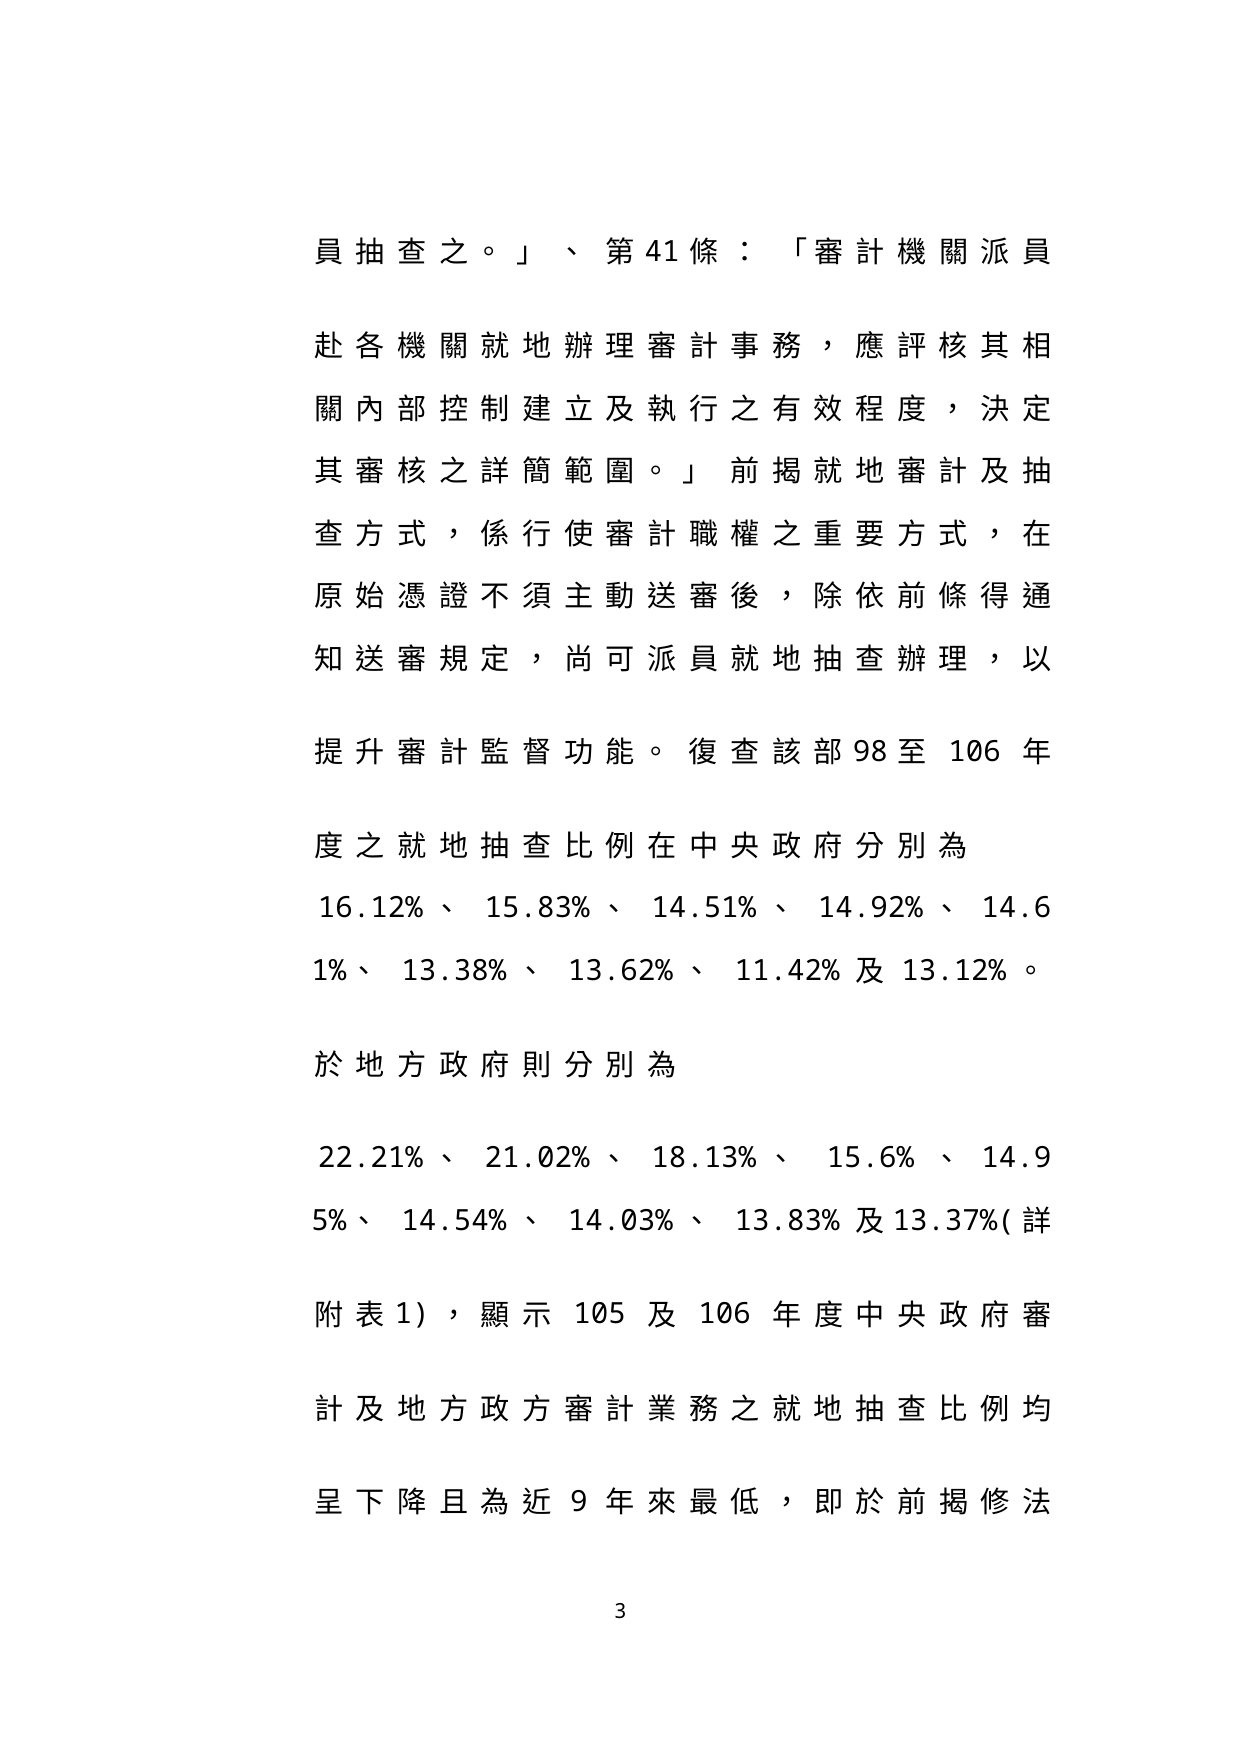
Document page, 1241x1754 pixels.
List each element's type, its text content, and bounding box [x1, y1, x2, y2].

text 員抽查之。」、第41條：「審計機關派員赴各機關就地辦理審計事務，應評核其相關內部控制建立及執行之有效程度，決定其審核之詳簡範圍。」前揭就地審計及抽查方式，係行使審計職權之重要方式，在原始憑證不須主動送審後，除依前條得通知送審規定，尚可派員就地抽查辦理，以提升審計監督功能。復查該部98至106年度之就地抽查比例在中央政府分別為16.12%、15.83%、14.51%、14.92%、14.61%、13.38%、13.62%、11.42%及13.12%。於地方政府則分別為22.21%、21.02%、18.13%、15.6%、14.95%、14.54%、14.03%、13.83%及13.37%(詳附表1)，顯示105及106年度中央政府審計及地方政方審計業務之就地抽查比例均呈下降且為近9年來最低，即於前揭修法 [271, 177, 1058, 1552]
